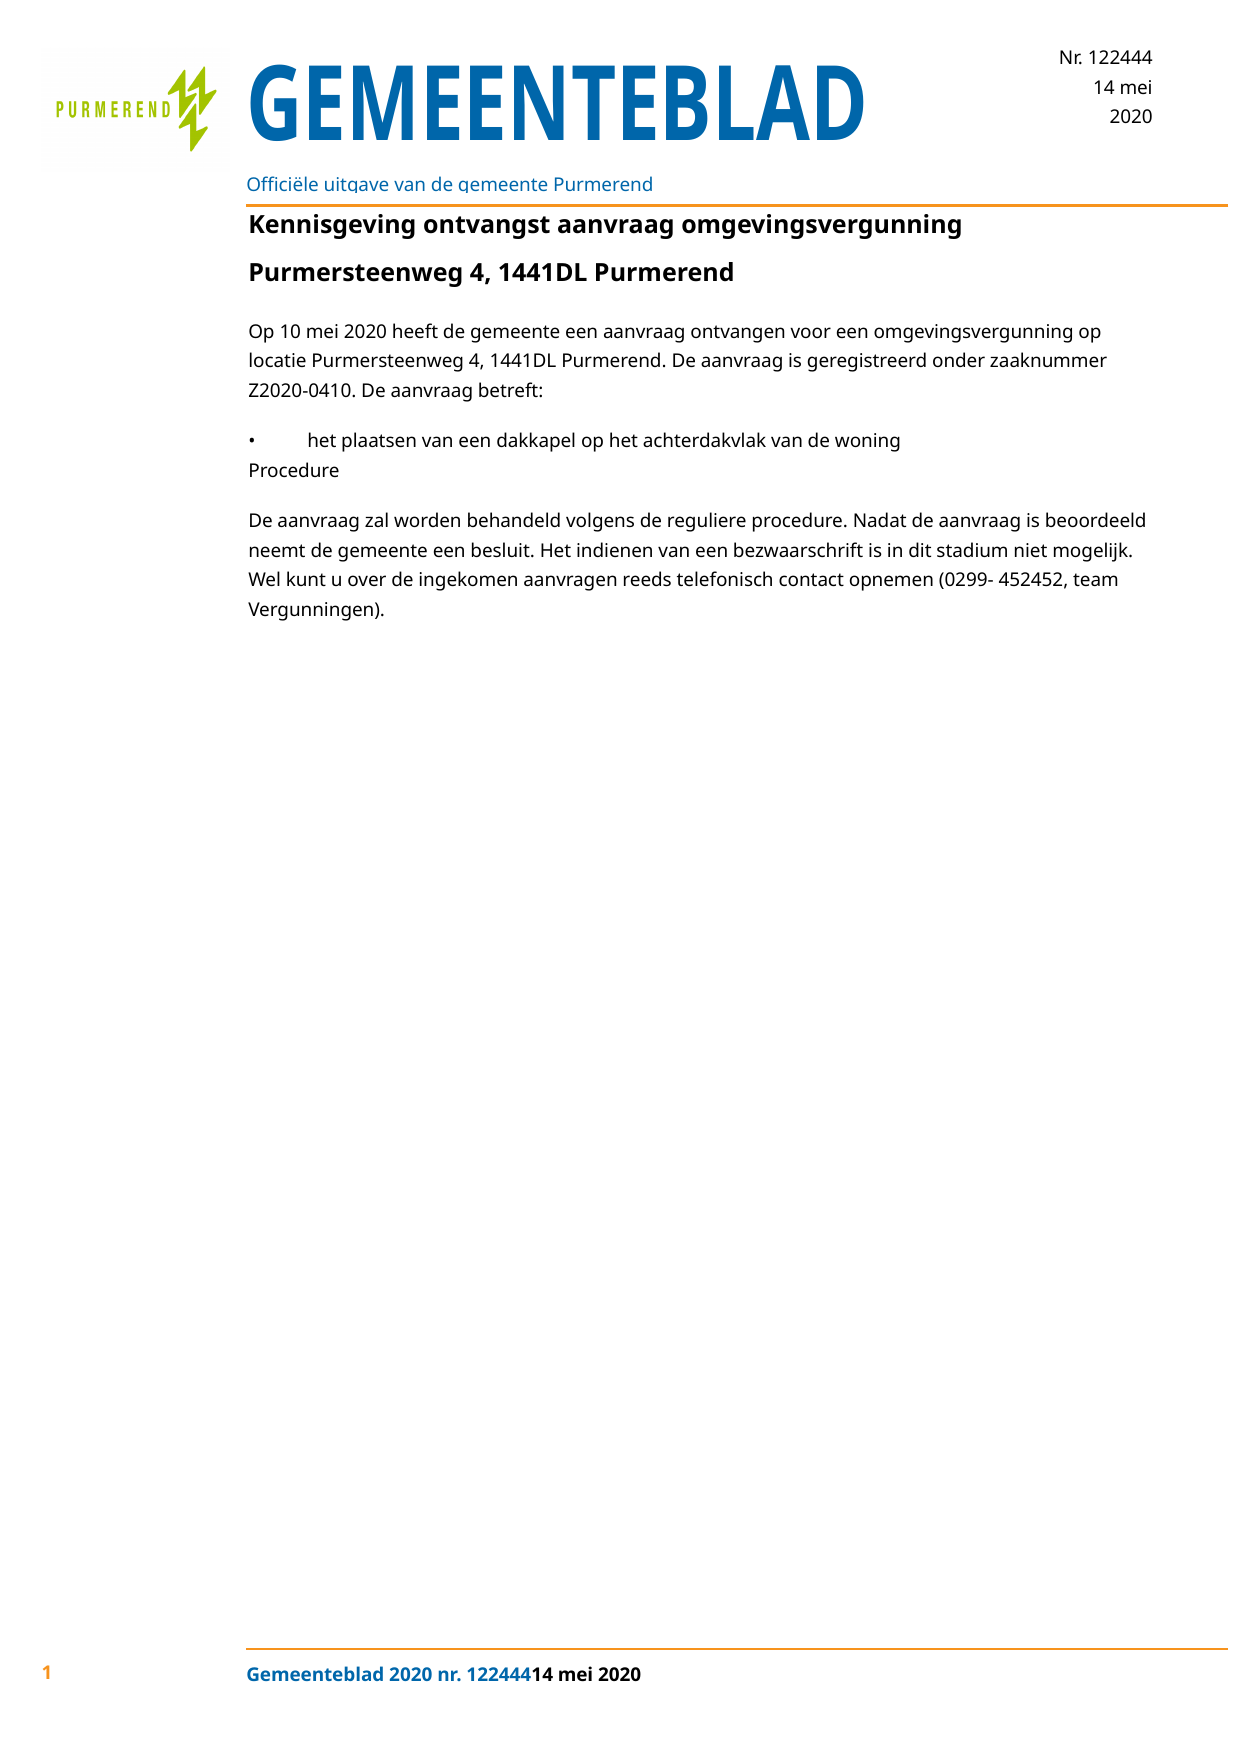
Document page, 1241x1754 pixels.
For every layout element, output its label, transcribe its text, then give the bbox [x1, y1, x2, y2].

text Procedure [248, 457, 1152, 483]
picture [41, 47, 231, 172]
text De aanvraag zal worden behandeld volgens de reguliere procedure. Nadat de aanvraag is beoordeeld neemt de gemeente een besluit. Het indienen van een bezwaarschrift is in dit stadium niet mogelijk. Wel kunt u over de ingekomen aanvragen reeds telefonisch contact opnemen (0299- 452452, team Vergunningen). [248, 507, 1152, 622]
list het plaatsen van een dakkapel op het achterdakvlak van de woning [248, 427, 1152, 453]
text Op 10 mei 2020 heeft de gemeente een aanvraag ontvangen voor een omgevingsvergunning op locatie Purmersteenweg 4, 1441DL Purmerend. De aanvraag is geregistreerd onder zaaknummer Z2020-0410. De aanvraag betreft: [248, 318, 1152, 403]
text Kennisgeving ontvangst aanvraag omgevingsvergunning Purmersteenweg 4, 1441DL Purmerend [248, 207, 1152, 288]
